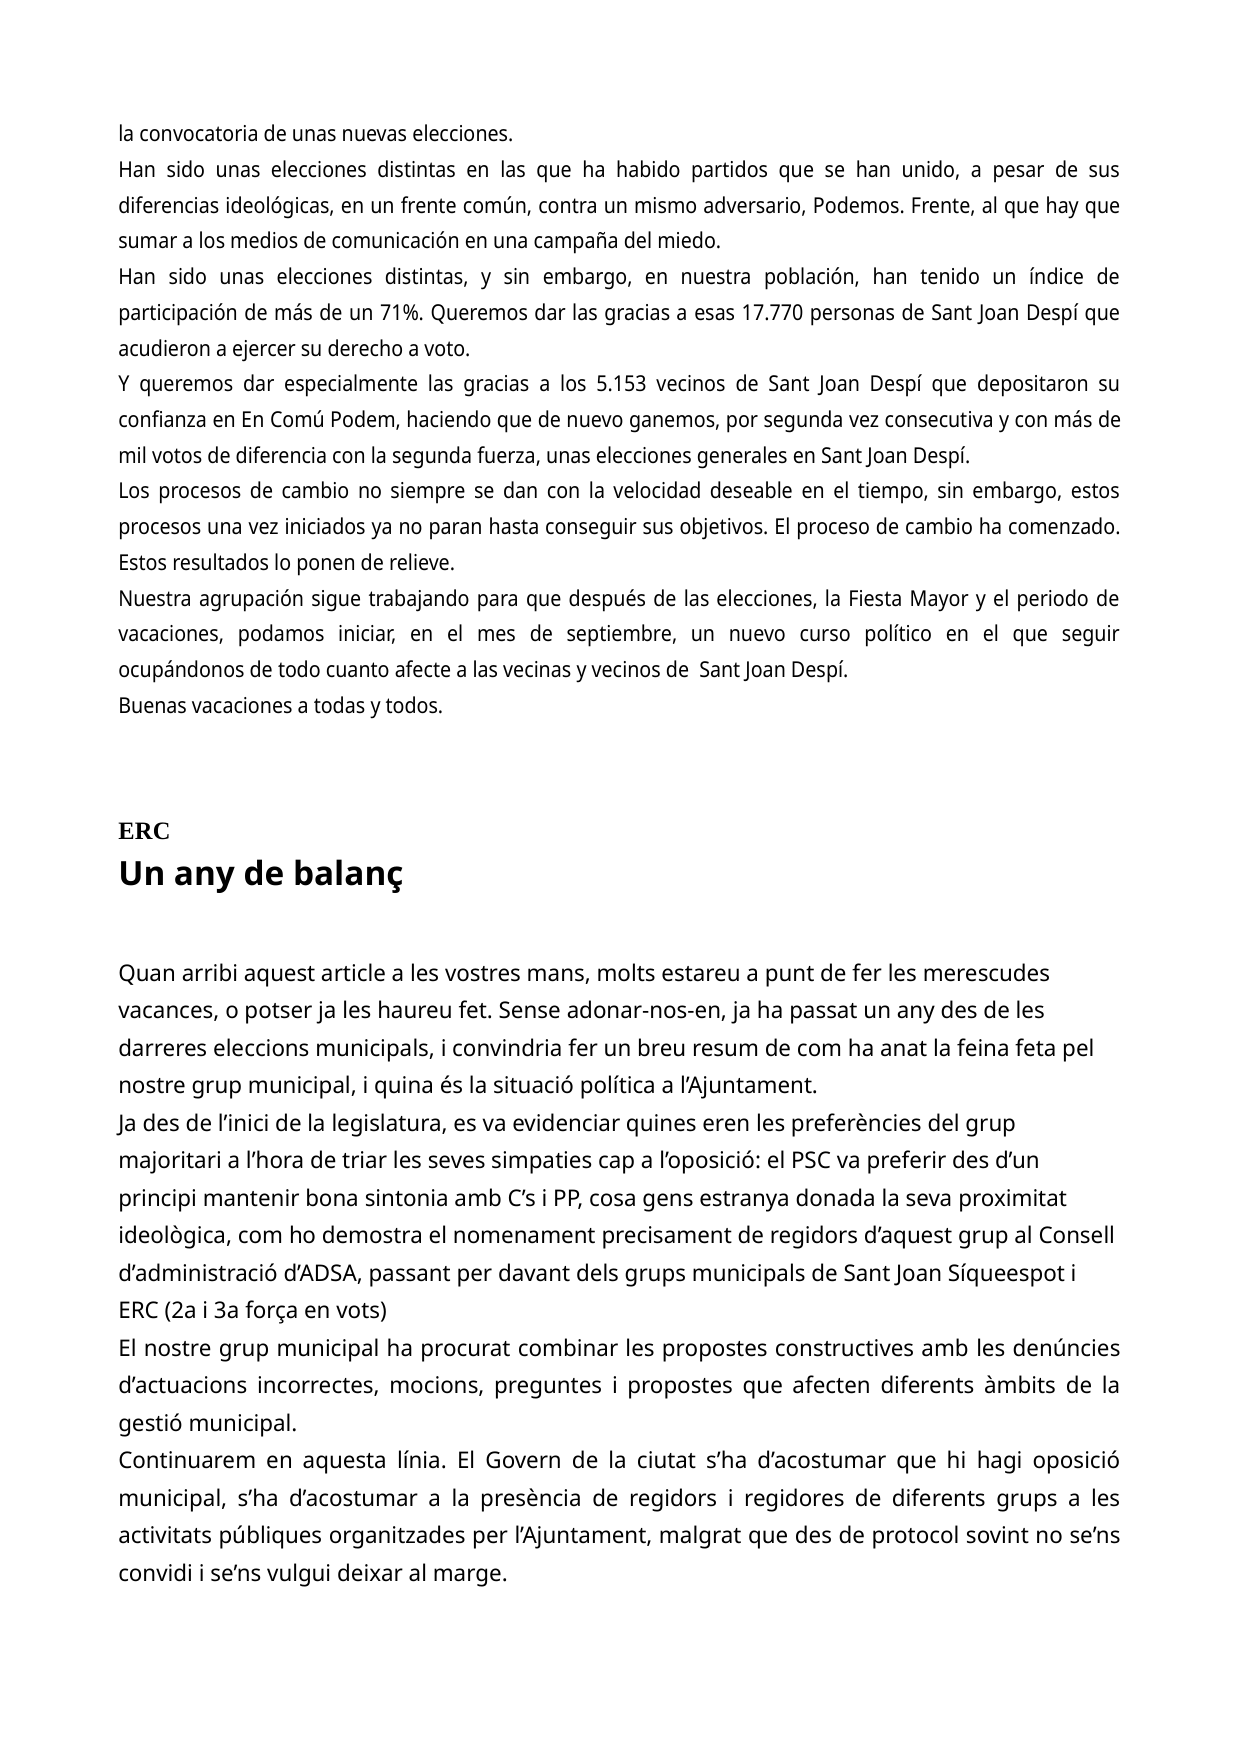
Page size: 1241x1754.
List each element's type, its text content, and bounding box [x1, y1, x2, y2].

text ERC [118, 816, 1122, 844]
text Continuarem en aquesta línia. El Govern de la ciutat s’ha d’acostumar que hi hagi oposició municipal, s’ha d’acostumar a la presència de regidors i regidores de diferents grups a les activitats públiques organitzades per l’Ajuntament, malgrat que des de protocol sovint no se’ns convidi i se’ns vulgui deixar al marge. [118, 1444, 1122, 1588]
text Han sido unas elecciones distintas en las que ha habido partidos que se han unido, a pesar de sus diferencias ideológicas, en un frente común, contra un mismo adversario, Podemos. Frente, al que hay que sumar a los medios de comunicación en una campaña del miedo. [118, 154, 1122, 255]
text Buenas vacaciones a todas y todos. [118, 690, 1122, 719]
text Nuestra agrupación sigue trabajando para que después de las elecciones, la Fiesta Mayor y el periodo de vacaciones, podamos iniciar, en el mes de septiembre, un nuevo curso político en el que seguir ocupándonos de todo cuanto afecte a las vecinas y vecinos de Sant Joan Despí. [118, 583, 1122, 684]
text Ja des de l’inici de la legislatura, es va evidenciar quines eren les preferències del grup majoritari a l’hora de triar les seves simpaties cap a l’oposició: el PSC va preferir des d’un principi mantenir bona sintonia amb C’s i PP, cosa gens estranya donada la seva proximitat ideològica, com ho demostra el nomenament precisament de regidors d’aquest grup al Consell d’administració d’ADSA, passant per davant dels grups municipals de Sant Joan Síqueespot i ERC (2a i 3a força en vots) [118, 1107, 1122, 1326]
text Y queremos dar especialmente las gracias a los 5.153 vecinos de Sant Joan Despí que depositaron su confianza en En Comú Podem, haciendo que de nuevo ganemos, por segunda vez consecutiva y con más de mil votos de diferencia con la segunda fuerza, unas elecciones generales en Sant Joan Despí. [118, 368, 1122, 469]
text Los procesos de cambio no siempre se dan con la velocidad deseable en el tiempo, sin embargo, estos procesos una vez iniciados ya no paran hasta conseguir sus objetivos. El proceso de cambio ha comenzado. Estos resultados lo ponen de relieve. [118, 475, 1122, 577]
text la convocatoria de unas nuevas elecciones. [118, 118, 1122, 148]
text El nostre grup municipal ha procurat combinar les propostes constructives amb les denúncies d’actuacions incorrectes, mocions, preguntes i propostes que afecten diferents àmbits de la gestió municipal. [118, 1332, 1122, 1438]
text Quan arribi aquest article a les vostres mans, molts estareu a punt de fer les merescudes vacances, o potser ja les haureu fet. Sense adonar-nos-en, ja ha passat un any des de les darreres eleccions municipals, i convindria fer un breu resum de com ha anat la feina feta pel nostre grup municipal, i quina és la situació política a l’Ajuntament. [118, 957, 1122, 1101]
text Han sido unas elecciones distintas, y sin embargo, en nuestra población, han tenido un índice de participación de más de un 71%. Queremos dar las gracias a esas 17.770 personas de Sant Joan Despí que acudieron a ejercer su derecho a voto. [118, 261, 1122, 362]
text Un any de balanç [118, 850, 1122, 896]
